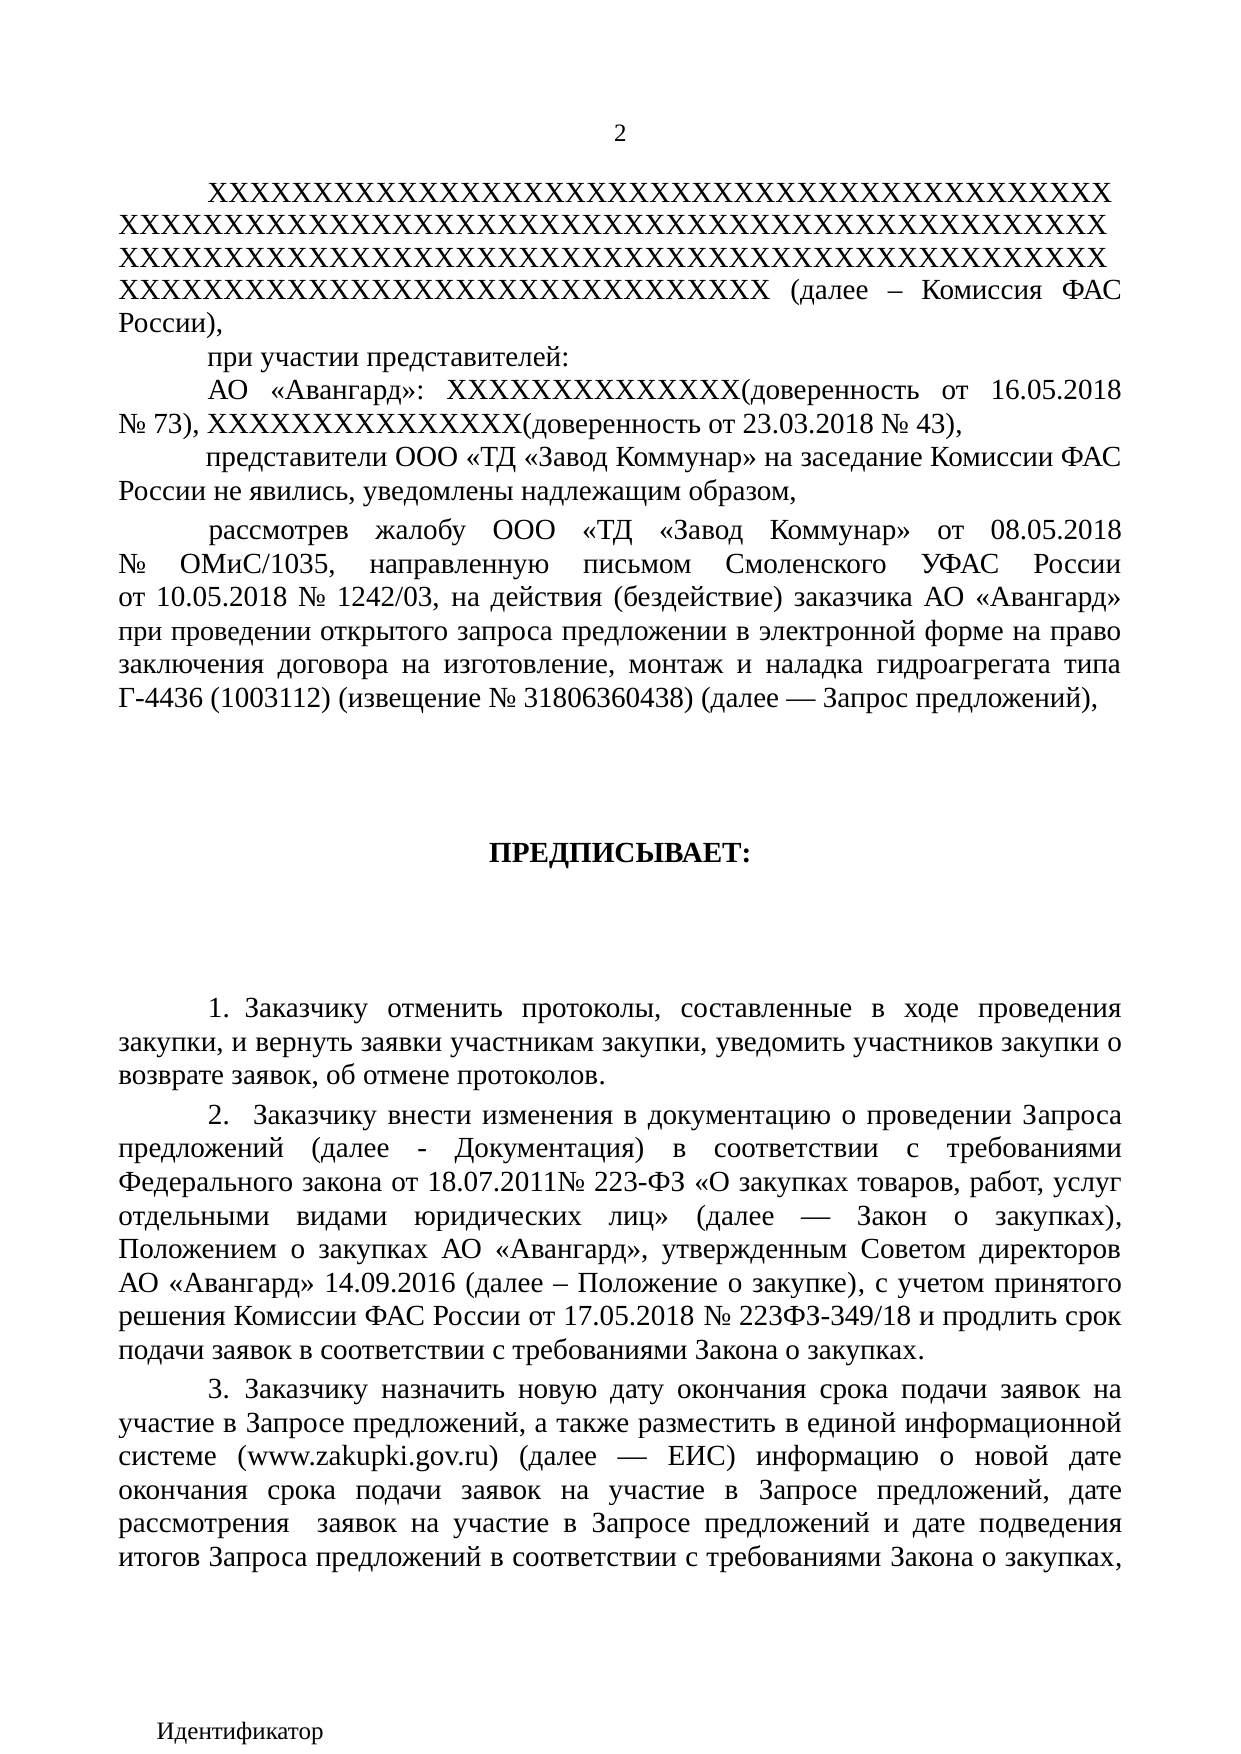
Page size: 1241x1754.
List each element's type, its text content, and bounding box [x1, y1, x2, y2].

text рассмотрев жалобу ООО «ТД «Завод Коммунар» от 08.05.2018 № ОМиС/1035, направленную письмом Смоленского УФАС России от 10.05.2018 № 1242/03, на действия (бездействие) заказчика АО «Авангард» при проведении открытого запроса предложении в электронной форме на право заключения договора на изготовление, монтаж и наладка гидроагрегата типа Г-4436 (1003112) (извещение № 31806360438) (далее — Запрос предложений), [118, 512, 1122, 714]
text ПРЕДПИСЫВАЕТ: [118, 835, 1122, 869]
text АО «Авангард»: XXXXXXXXXXXXXX(доверенность от 16.05.2018 № 73), XXXXXXXXXXXXXXX(доверенность от 23.03.2018 № 43), [118, 372, 1122, 439]
list Заказчику внести изменения в документацию о проведении Запроса предложений (далее - Документация) в соответствии с требованиями Федерального закона от 18.07.2011№ 223-ФЗ «О закупках товаров, работ, услуг отдельными видами юридических лиц» (далее — Закон о закупках), Положением о закупках АО «Авангард», утвержденным Советом директоров АО «Авангард» 14.09.2016 (далее – Положение о закупке), с учетом принятого решения Комиссии ФАС России от 17.05.2018 № 223ФЗ-349/18 и продлить срок подачи заявок в соответствии с требованиями Закона о закупках. [118, 1097, 1122, 1365]
text XXXXXXXXXXXXXXXXXXXXXXXXXXXXXXXXXXXXXXXXXXXXXXXXXXXXXXXXXXXXXXXXXXXXXXXXXXXXXXXXXXXXXXXXXXXXXXXXXXXXXXXXXXXXXXXXXXXXXXXXXXXXXXXXXXXXXXXXXXXXXXXXXXXXXXXXXXXXXXXXXXXXXXXX (далее – Комиссия ФАС России), [118, 176, 1122, 339]
text при участии представителей: [118, 339, 1122, 372]
list Заказчику отменить протоколы, составленные в ходе проведения закупки, и вернуть заявки участникам закупки, уведомить участников закупки о возврате заявок, об отмене протоколов. [118, 990, 1122, 1091]
text представители ООО «ТД «Завод Коммунар» на заседание Комиссии ФАС России не явились, уведомлены надлежащим образом, [118, 439, 1122, 507]
list Заказчику назначить новую дату окончания срока подачи заявок на участие в Запросе предложений, а также разместить в единой информационной системе (www.zakupki.gov.ru) (далее — ЕИС) информацию о новой дате окончания срока подачи заявок на участие в Запросе предложений, дате рассмотрения заявок на участие в Запросе предложений и дате подведения итогов Запроса предложений в соответствии с требованиями Закона о закупках, [118, 1371, 1122, 1572]
